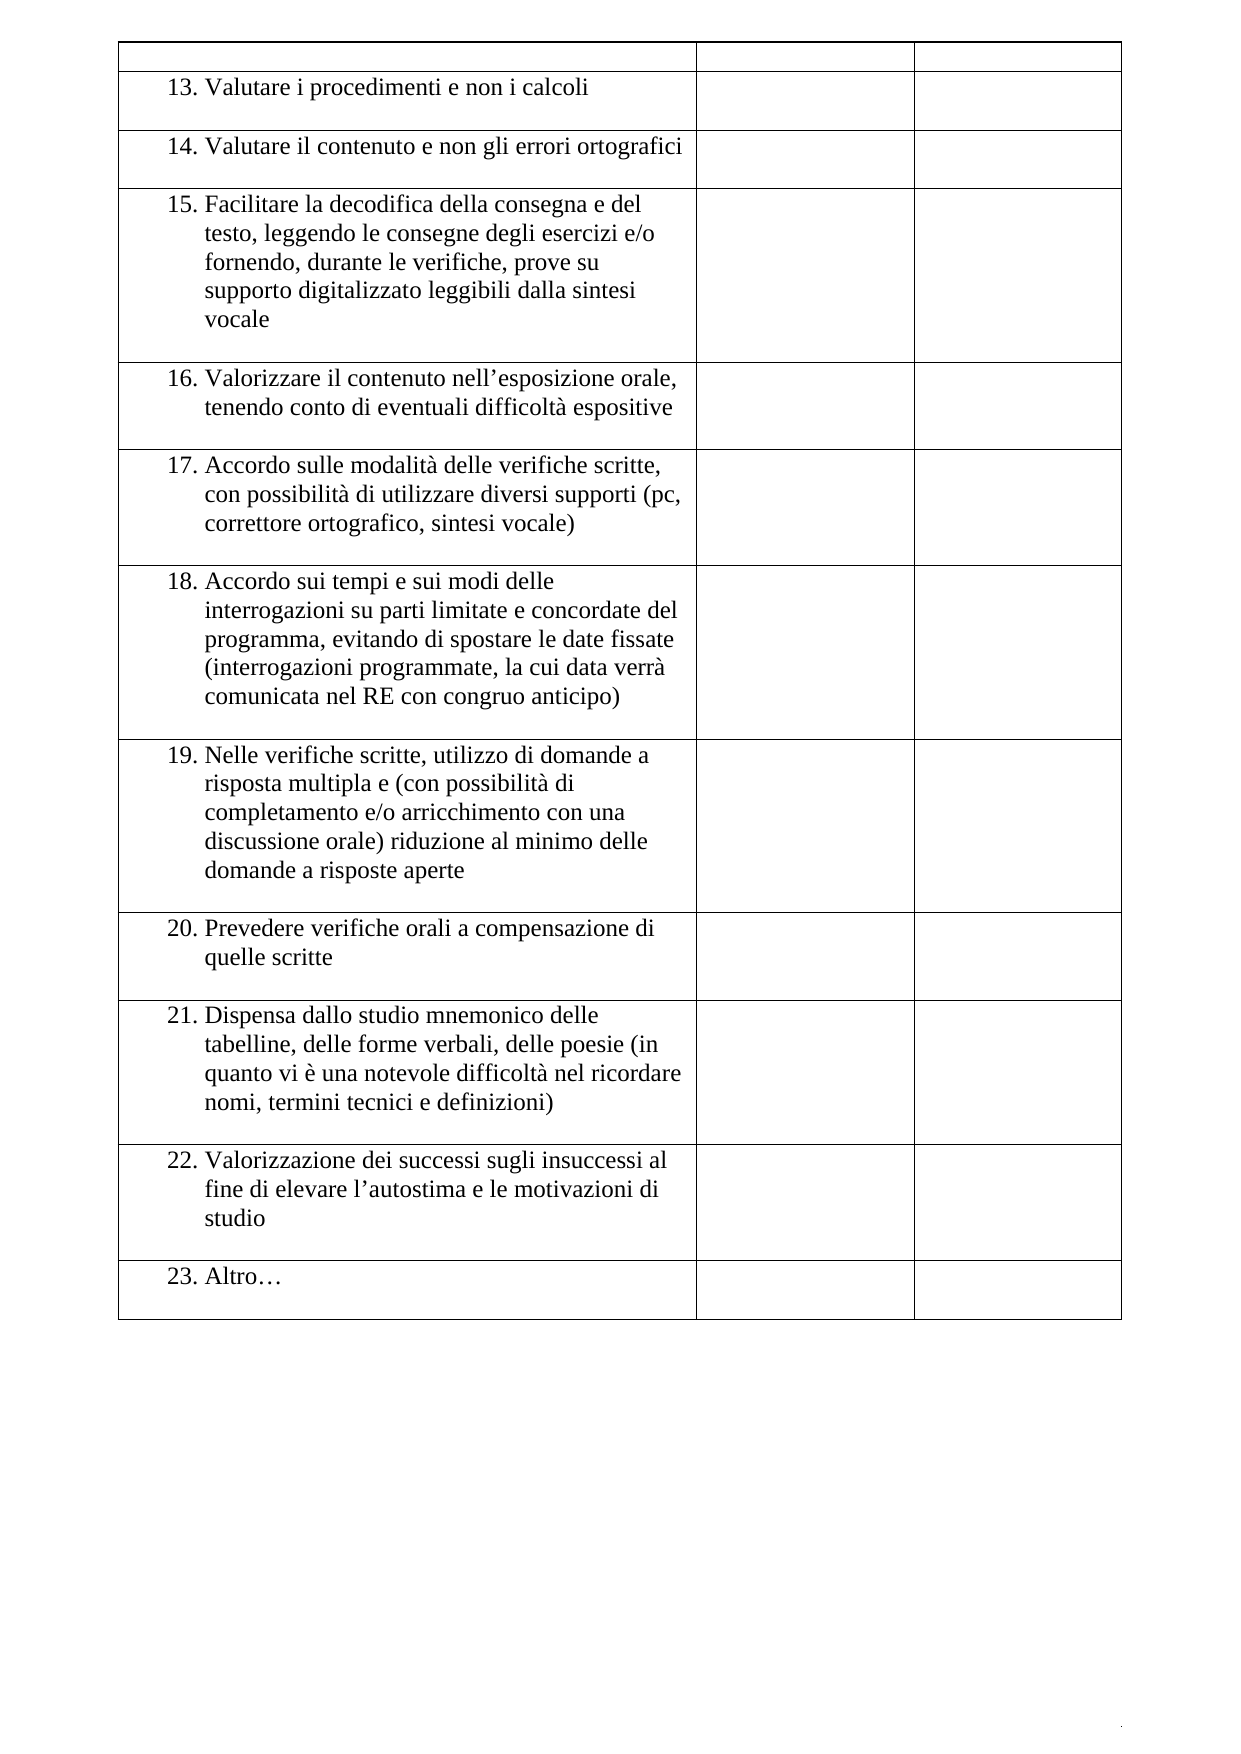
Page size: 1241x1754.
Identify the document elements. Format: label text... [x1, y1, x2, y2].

table_cell Prevedere verifiche orali a compensazione di quelle scritte [119, 913, 696, 999]
table_cell [697, 740, 914, 912]
table_cell [697, 913, 914, 999]
table_cell [915, 913, 1121, 999]
table_cell [697, 189, 914, 362]
table_cell [915, 131, 1121, 188]
table_cell [915, 363, 1121, 449]
table_cell [697, 1001, 914, 1144]
table_cell [697, 363, 914, 449]
table_cell [915, 1261, 1121, 1319]
table_cell Altro… [119, 1261, 696, 1319]
table_cell [915, 740, 1121, 912]
table_cell [915, 566, 1121, 739]
table_cell Valutare il contenuto e non gli errori ortografici [119, 131, 696, 188]
table_cell [697, 72, 914, 130]
table_cell [697, 1261, 914, 1319]
table_cell [697, 131, 914, 188]
table_cell [697, 43, 914, 71]
table_cell Valorizzare il contenuto nell’esposizione orale, tenendo conto di eventuali difficoltà espositive [119, 363, 696, 449]
table_cell [915, 450, 1121, 565]
table_cell [119, 43, 696, 71]
table_cell [697, 1145, 914, 1260]
table_cell [697, 450, 914, 565]
table_cell Facilitare la decodifica della consegna e del testo, leggendo le consegne degli esercizi e/o fornendo, durante le verifiche, prove su supporto digitalizzato leggibili dalla sintesi vocale [119, 189, 696, 362]
table_cell Nelle verifiche scritte, utilizzo di domande a risposta multipla e (con possibilità di completamento e/o arricchimento con una discussione orale) riduzione al minimo delle domande a risposte aperte [119, 740, 696, 912]
table_cell [915, 1001, 1121, 1144]
table_cell [915, 189, 1121, 362]
table_cell Dispensa dallo studio mnemonico delle tabelline, delle forme verbali, delle poesie (in quanto vi è una notevole difficoltà nel ricordare nomi, termini tecnici e definizioni) [119, 1001, 696, 1144]
table_cell [915, 1145, 1121, 1260]
table_cell Valorizzazione dei successi sugli insuccessi al fine di elevare l’autostima e le motivazioni di studio [119, 1145, 696, 1260]
table_cell [915, 43, 1121, 71]
table_cell [697, 566, 914, 739]
table_cell Valutare i procedimenti e non i calcoli [119, 72, 696, 130]
table_cell Accordo sulle modalità delle verifiche scritte, con possibilità di utilizzare diversi supporti (pc, correttore ortografico, sintesi vocale) [119, 450, 696, 565]
table_cell [915, 72, 1121, 130]
table_cell Accordo sui tempi e sui modi delle interrogazioni su parti limitate e concordate del programma, evitando di spostare le date fissate (interrogazioni programmate, la cui data verrà comunicata nel RE con congruo anticipo) [119, 566, 696, 739]
